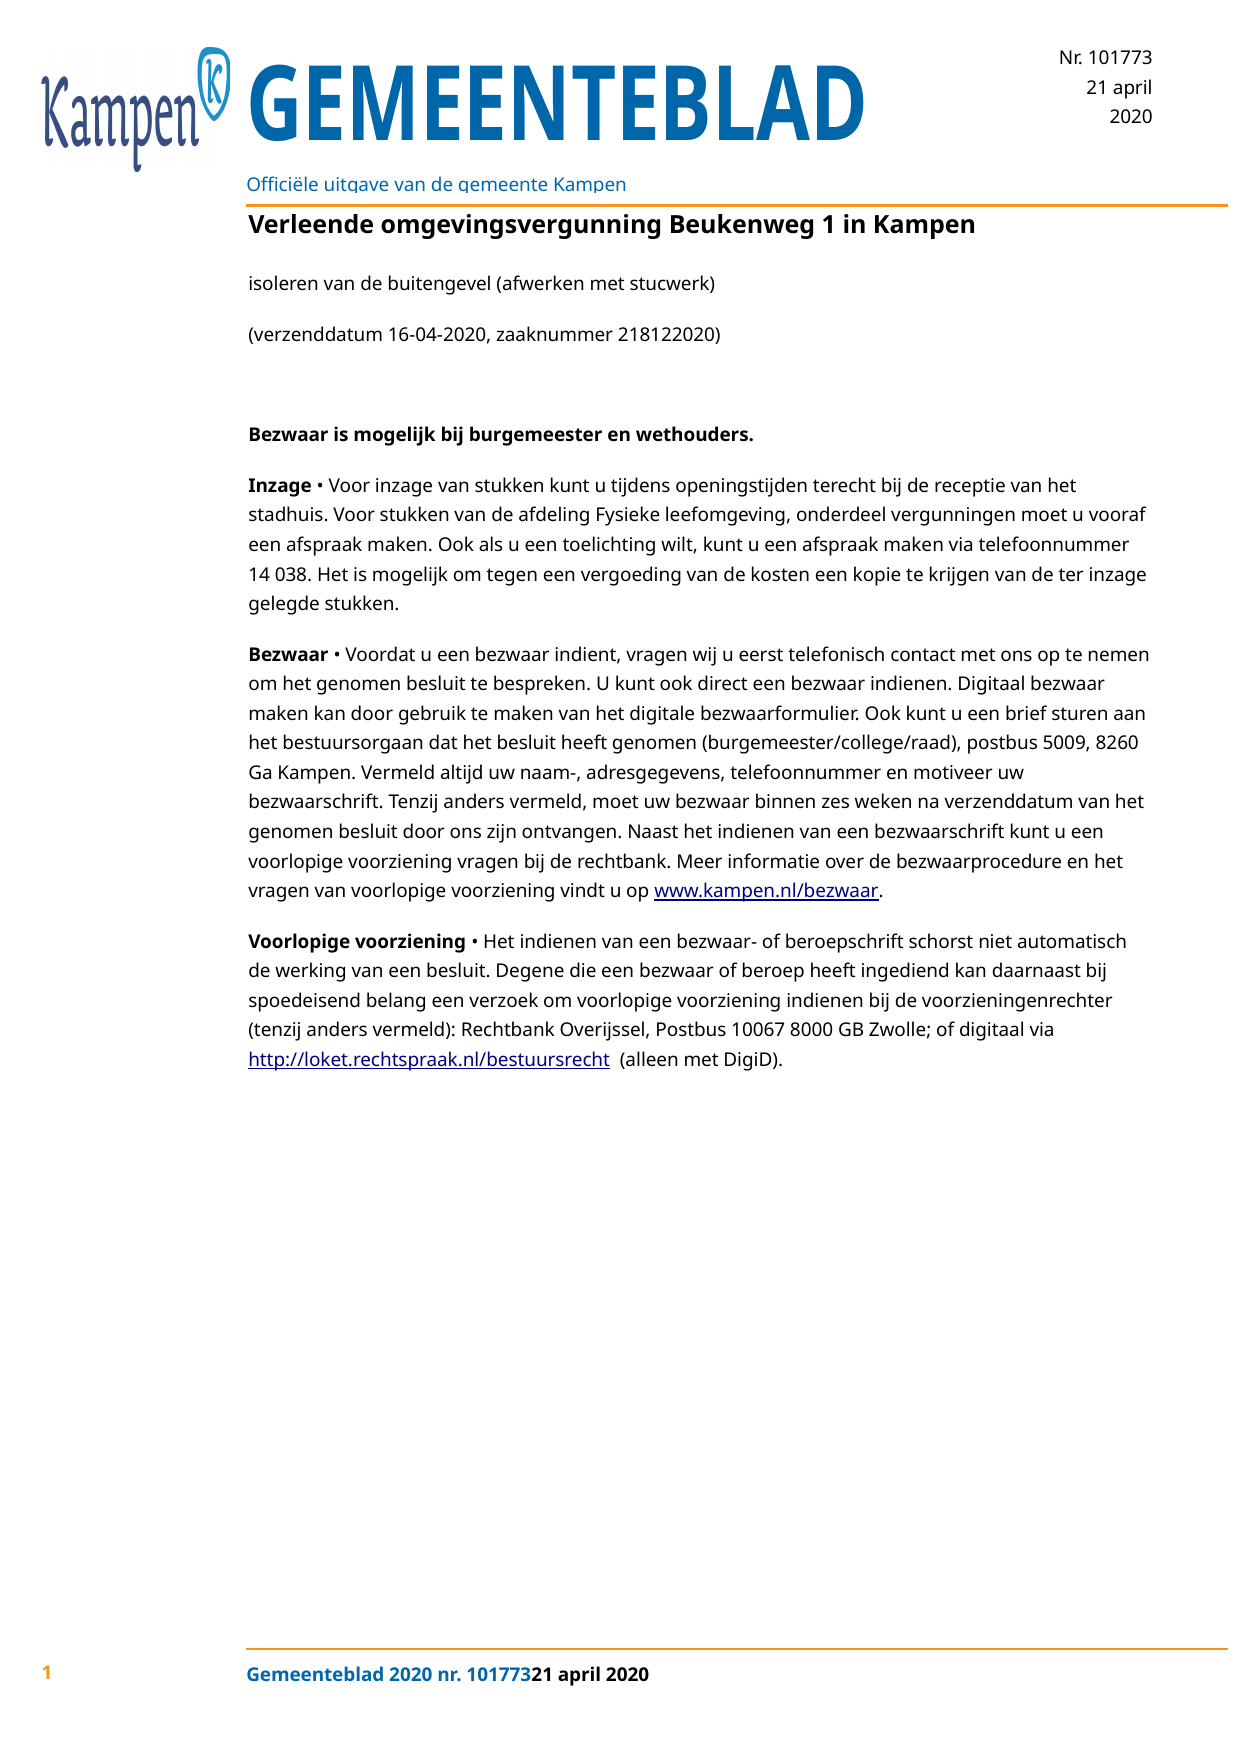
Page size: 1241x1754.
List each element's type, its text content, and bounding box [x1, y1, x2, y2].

text Verleende omgevingsvergunning Beukenweg 1 in Kampen [248, 207, 1152, 241]
text (verzenddatum 16-04-2020, zaaknummer 218122020) [248, 321, 1152, 346]
picture [41, 47, 231, 172]
text Bezwaar is mogelijk bij burgemeester en wethouders. [248, 422, 1152, 447]
text Voorlopige voorziening • Het indienen van een bezwaar- of beroepschrift schorst niet automatisch de werking van een besluit. Degene die een bezwaar of beroep heeft ingediend kan daarnaast bij spoedeisend belang een verzoek om voorlopige voorziening indienen bij de voorzieningenrechter (tenzij anders vermeld): Rechtbank Overijssel, Postbus 10067 8000 GB Zwolle; of digitaal via http://loket.rechtspraak.nl/bestuursrecht (alleen met DigiD). [248, 928, 1152, 1072]
text Bezwaar • Voordat u een bezwaar indient, vragen wij u eerst telefonisch contact met ons op te nemen om het genomen besluit te bespreken. U kunt ook direct een bezwaar indienen. Digitaal bezwaar maken kan door gebruik te maken van het digitale bezwaarformulier. Ook kunt u een brief sturen aan het bestuursorgaan dat het besluit heeft genomen (burgemeester/college/raad), postbus 5009, 8260 Ga Kampen. Vermeld altijd uw naam-, adresgegevens, telefoonnummer en motiveer uw bezwaarschrift. Tenzij anders vermeld, moet uw bezwaar binnen zes weken na verzenddatum van het genomen besluit door ons zijn ontvangen. Naast het indienen van een bezwaarschrift kunt u een voorlopige voorziening vragen bij de rechtbank. Meer informatie over de bezwaarprocedure en het vragen van voorlopige voorziening vindt u op www.kampen.nl/bezwaar. [248, 641, 1152, 903]
text Inzage • Voor inzage van stukken kunt u tijdens openingstijden terecht bij de receptie van het stadhuis. Voor stukken van de afdeling Fysieke leefomgeving, onderdeel vergunningen moet u vooraf een afspraak maken. Ook als u een toelichting wilt, kunt u een afspraak maken via telefoonnummer 14 038. Het is mogelijk om tegen een vergoeding van de kosten een kopie te krijgen van de ter inzage gelegde stukken. [248, 472, 1152, 616]
text isoleren van de buitengevel (afwerken met stucwerk) [248, 270, 1152, 296]
